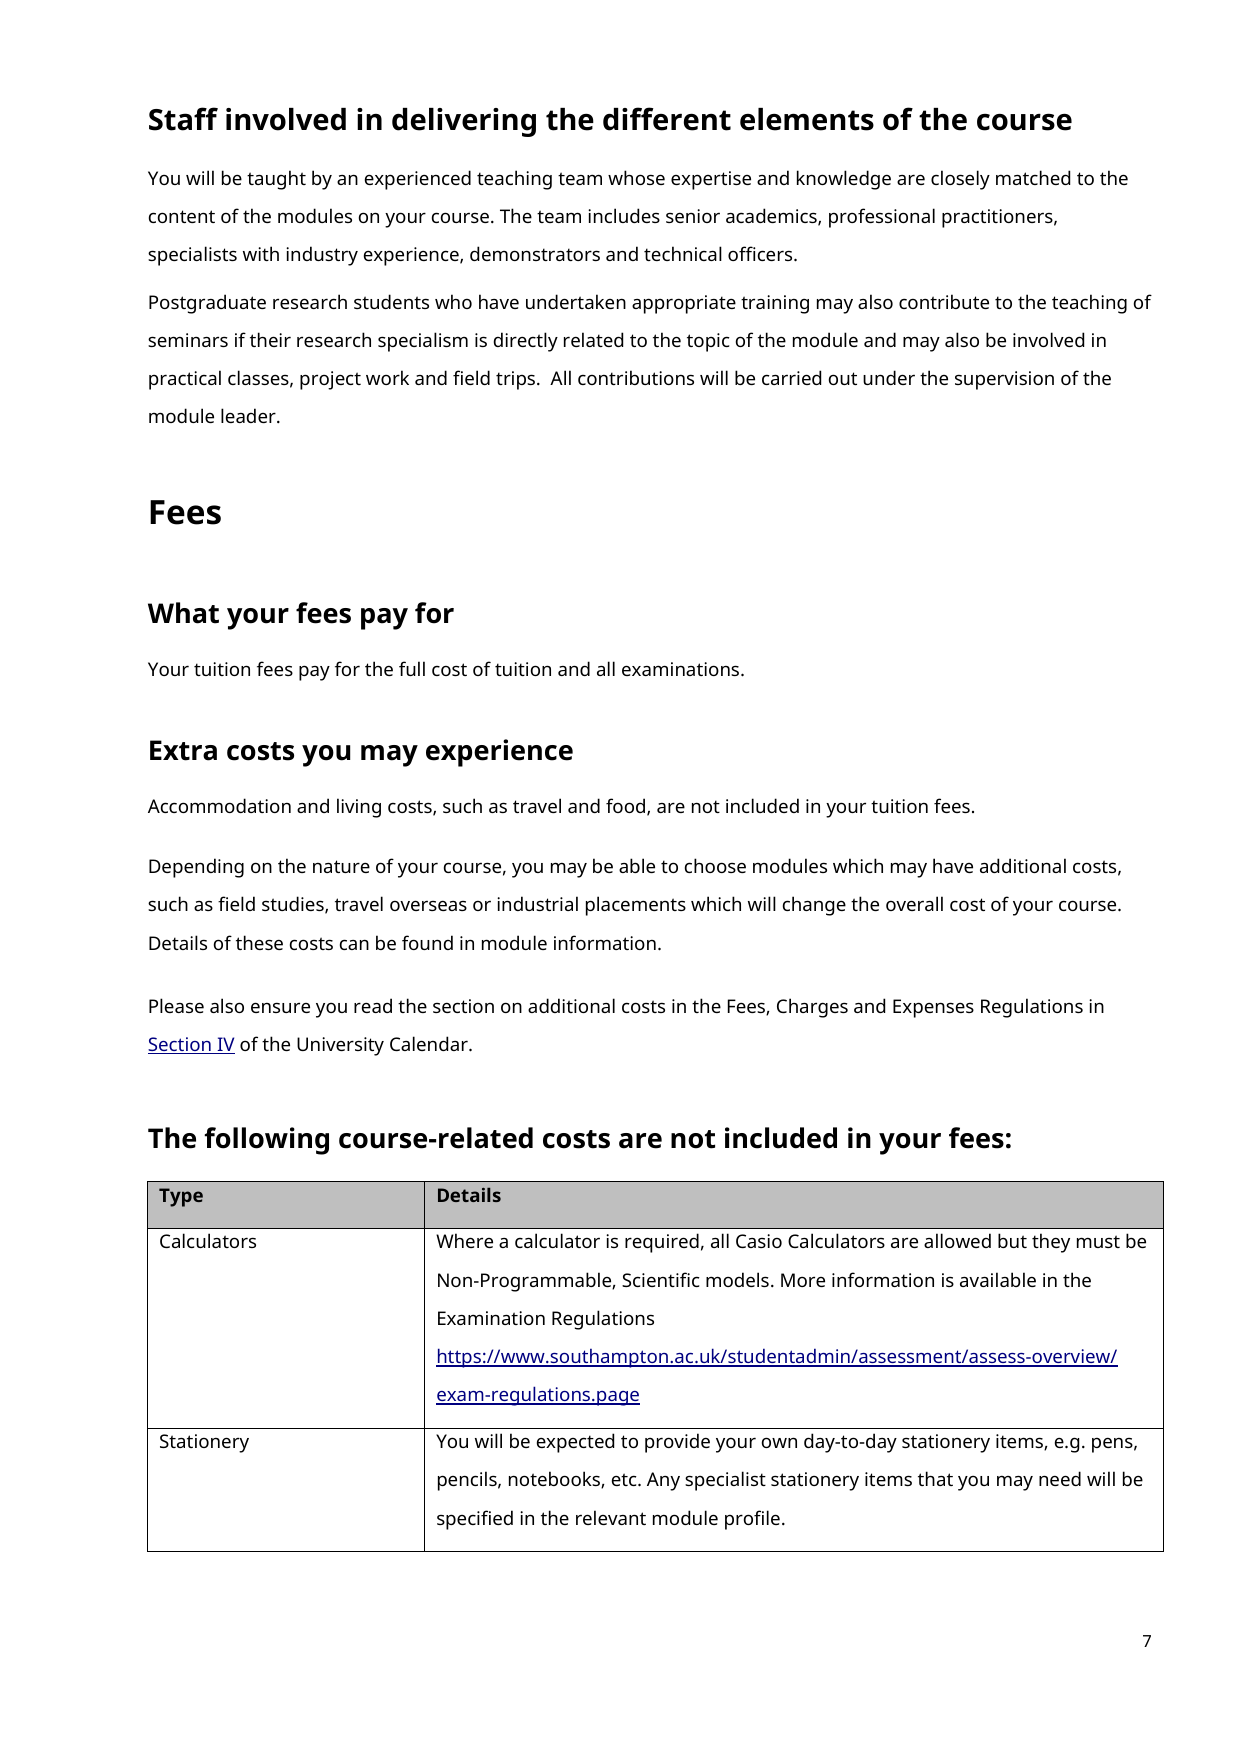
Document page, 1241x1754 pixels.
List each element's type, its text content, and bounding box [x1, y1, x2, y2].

subtitle What your fees pay for [148, 594, 1152, 631]
text You will be taught by an experienced teaching team whose expertise and knowledge are closely matched to the content of the modules on your course. The team includes senior academics, professional practitioners, specialists with industry experience, demonstrators and technical officers. [148, 165, 1152, 267]
text Postgraduate research students who have undertaken appropriate training may also contribute to the teaching of seminars if their research specialism is directly related to the topic of the module and may also be involved in practical classes, project work and field trips. All contributions will be carried out under the supervision of the module leader. [148, 289, 1152, 429]
table_cell Calculators [148, 1229, 424, 1427]
subtitle Fees [148, 489, 1152, 534]
table_cell Where a calculator is required, all Casio Calculators are allowed but they must be Non-Programmable, Scientific models. More information is available in the Examination Regulations https://www.southampton.ac.uk/studentadmin/assessment/assess-overview/exam-regulations.page [425, 1229, 1163, 1427]
table_header Details [425, 1182, 1163, 1228]
table_cell Stationery [148, 1429, 424, 1551]
subtitle Extra costs you may experience [148, 732, 1152, 769]
subtitle The following course-related costs are not included in your fees: [148, 1119, 1152, 1156]
subtitle Staff involved in delivering the different elements of the course [148, 99, 1152, 139]
text Depending on the nature of your course, you may be able to choose modules which may have additional costs, such as field studies, travel overseas or industrial placements which will change the overall cost of your course. Details of these costs can be found in module information. [148, 853, 1152, 955]
text Please also ensure you read the section on additional costs in the Fees, Charges and Expenses Regulations in Section IV of the University Calendar. [148, 993, 1152, 1057]
table_cell You will be expected to provide your own day-to-day stationery items, e.g. pens, pencils, notebooks, etc. Any specialist stationery items that you may need will be specified in the relevant module profile. [425, 1429, 1163, 1551]
text Accommodation and living costs, such as travel and food, are not included in your tuition fees. [148, 793, 1152, 819]
text Your tuition fees pay for the full cost of tuition and all examinations. [148, 656, 1152, 682]
table_header Type [148, 1182, 424, 1228]
